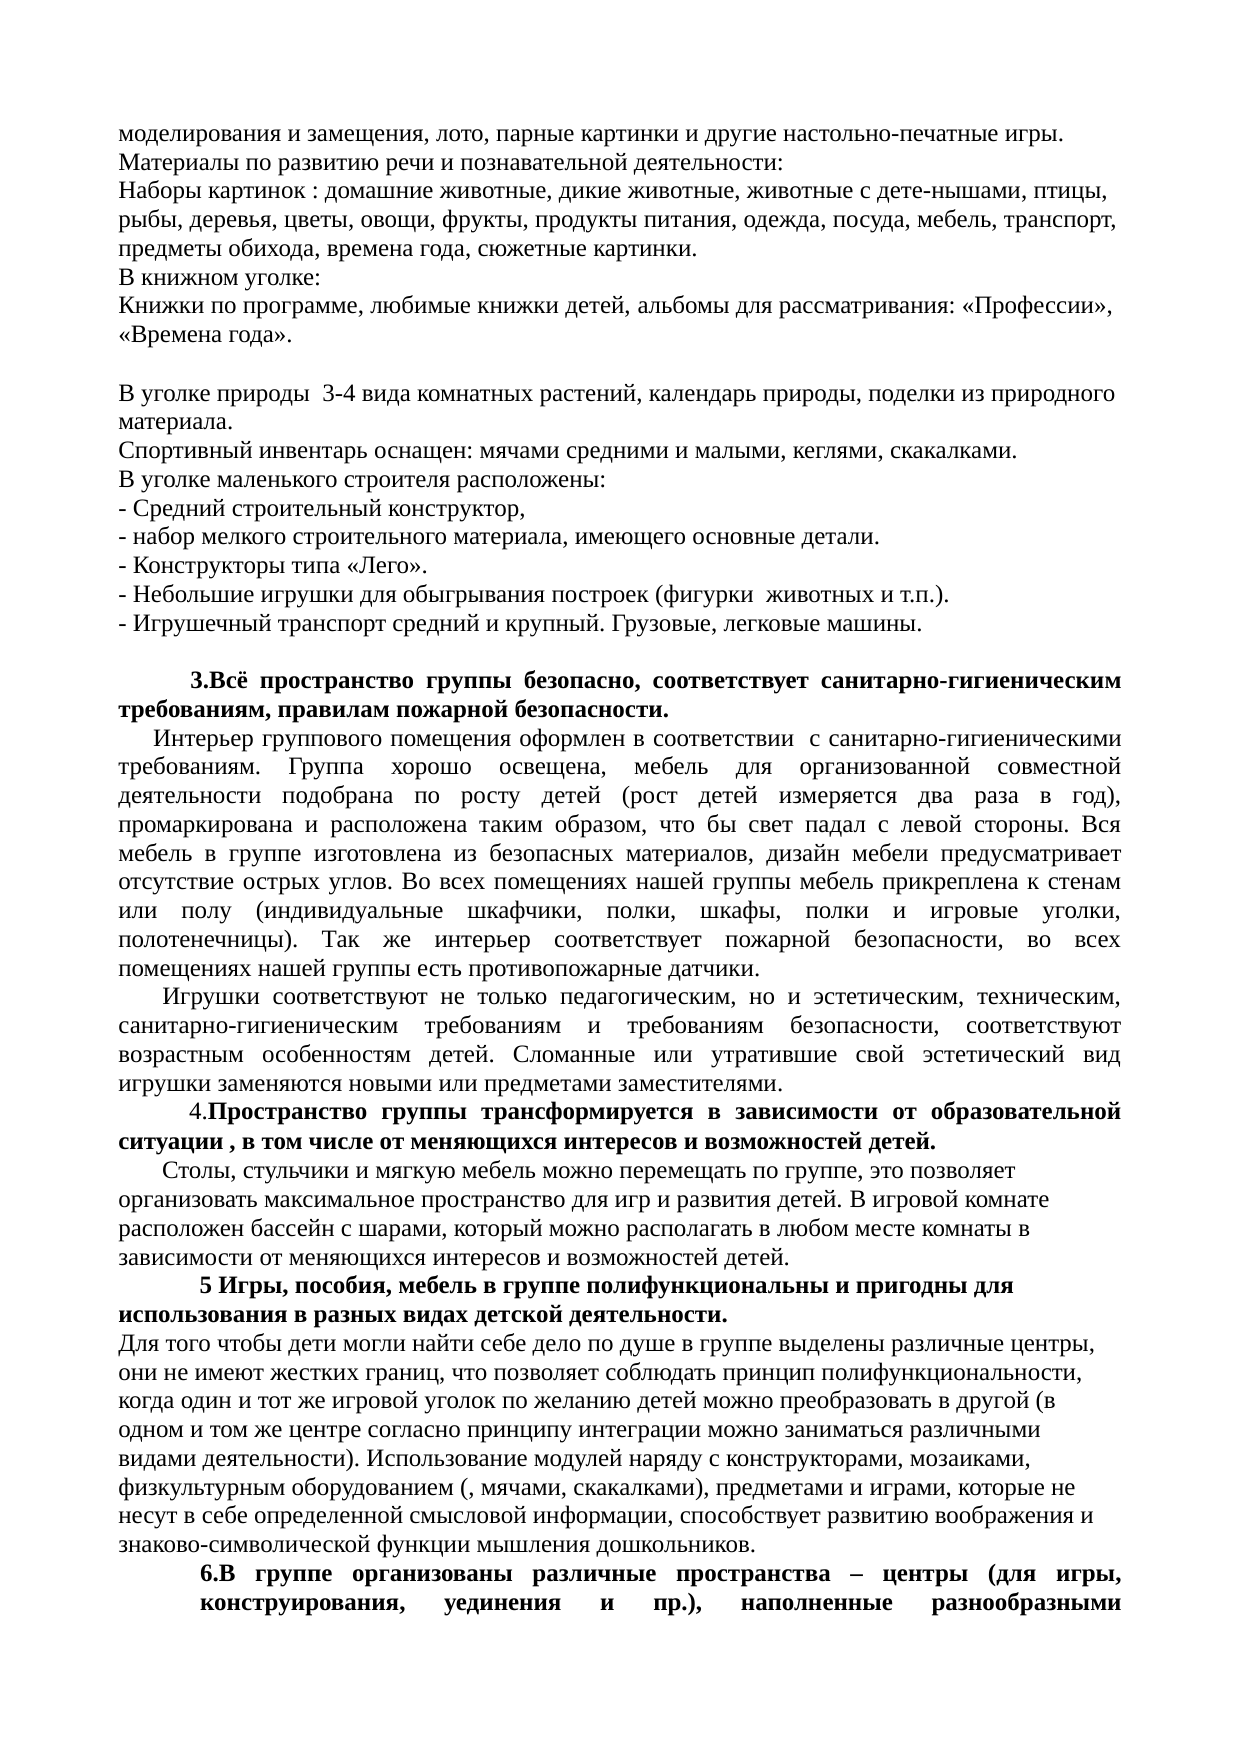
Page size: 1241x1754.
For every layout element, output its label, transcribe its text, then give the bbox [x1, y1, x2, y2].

text 4.Пространство группы трансформируется в зависимости от образовательной ситуации , в том числе от меняющихся интересов и возможностей детей. [118, 1096, 1122, 1156]
text 5 Игры, пособия, мебель в группе полифункциональны и пригодны для использования в разных видах детской деятельности. [118, 1271, 1122, 1328]
list В группе организованы различные пространства – центры (для игры, конструирования, уединения и пр.), наполненные разнообразными [200, 1558, 1122, 1616]
text - набор мелкого строительного материала, имеющего основные детали. [118, 521, 1122, 550]
text В уголке природы 3-4 вида комнатных растений, календарь природы, поделки из природного материала. [118, 378, 1122, 435]
text Для того чтобы дети могли найти себе дело по душе в группе выделены различные центры, они не имеют жестких границ, что позволяет соблюдать принцип полифункциональности, когда один и тот же игровой уголок по желанию детей можно преобразовать в другой (в одном и том же центре согласно принципу интеграции можно заниматься различными видами деятельности). Использование модулей наряду с конструкторами, мозаиками, физкультурным оборудованием (, мячами, скакалками), предметами и играми, которые не несут в себе определенной смысловой информации, способствует развитию воображения и знаково-символической функции мышления дошкольников. [118, 1328, 1122, 1558]
text Столы, стульчики и мягкую мебель можно перемещать по группе, это позволяет организовать максимальное пространство для игр и развития детей. В игровой комнате расположен бассейн с шарами, который можно располагать в любом месте комнаты в зависимости от меняющихся интересов и возможностей детей. [118, 1156, 1122, 1271]
text 3.Всё пространство группы безопасно, соответствует санитарно-гигиеническим требованиям, правилам пожарной безопасности. [118, 665, 1122, 723]
text Интерьер группового помещения оформлен в соответствии с санитарно-гигиеническими требованиям. Группа хорошо освещена, мебель для организованной совместной деятельности подобрана по росту детей (рост детей измеряется два раза в год), промаркирована и расположена таким образом, что бы свет падал с левой стороны. Вся мебель в группе изготовлена из безопасных материалов, дизайн мебели предусматривает отсутствие острых углов. Во всех помещениях нашей группы мебель прикреплена к стенам или полу (индивидуальные шкафчики, полки, шкафы, полки и игровые уголки, полотенечницы). Так же интерьер соответствует пожарной безопасности, во всех помещениях нашей группы есть противопожарные датчики. [118, 723, 1122, 981]
text - Небольшие игрушки для обыгрывания построек (фигурки животных и т.п.). [118, 579, 1122, 608]
text - Игрушечный транспорт средний и крупный. Грузовые, легковые машины. [118, 608, 1122, 636]
text В уголке маленького строителя расположены: [118, 464, 1122, 493]
text моделирования и замещения, лото, парные картинки и другие настольно-печатные игры. Материалы по развитию речи и познавательной деятельности: Наборы картинок : домашние животные, дикие животные, животные с дете-нышами, птицы, рыбы, деревья, цветы, овощи, фрукты, продукты питания, одежда, посуда, мебель, транспорт, предметы обихода, времена года, сюжетные картинки. В книжном уголке: Книжки по программе, любимые книжки детей, альбомы для рассматривания: «Профессии», «Времена года». [118, 118, 1122, 348]
text Игрушки соответствуют не только педагогическим, но и эстетическим, техническим, санитарно-гигиеническим требованиям и требованиям безопасности, соответствуют возрастным особенностям детей. Сломанные или утратившие свой эстетический вид игрушки заменяются новыми или предметами заместителями. [118, 981, 1122, 1096]
text Спортивный инвентарь оснащен: мячами средними и малыми, кеглями, скакалками. [118, 435, 1122, 464]
text - Средний строительный конструктор, [118, 493, 1122, 521]
text - Конструкторы типа «Лего». [118, 550, 1122, 579]
